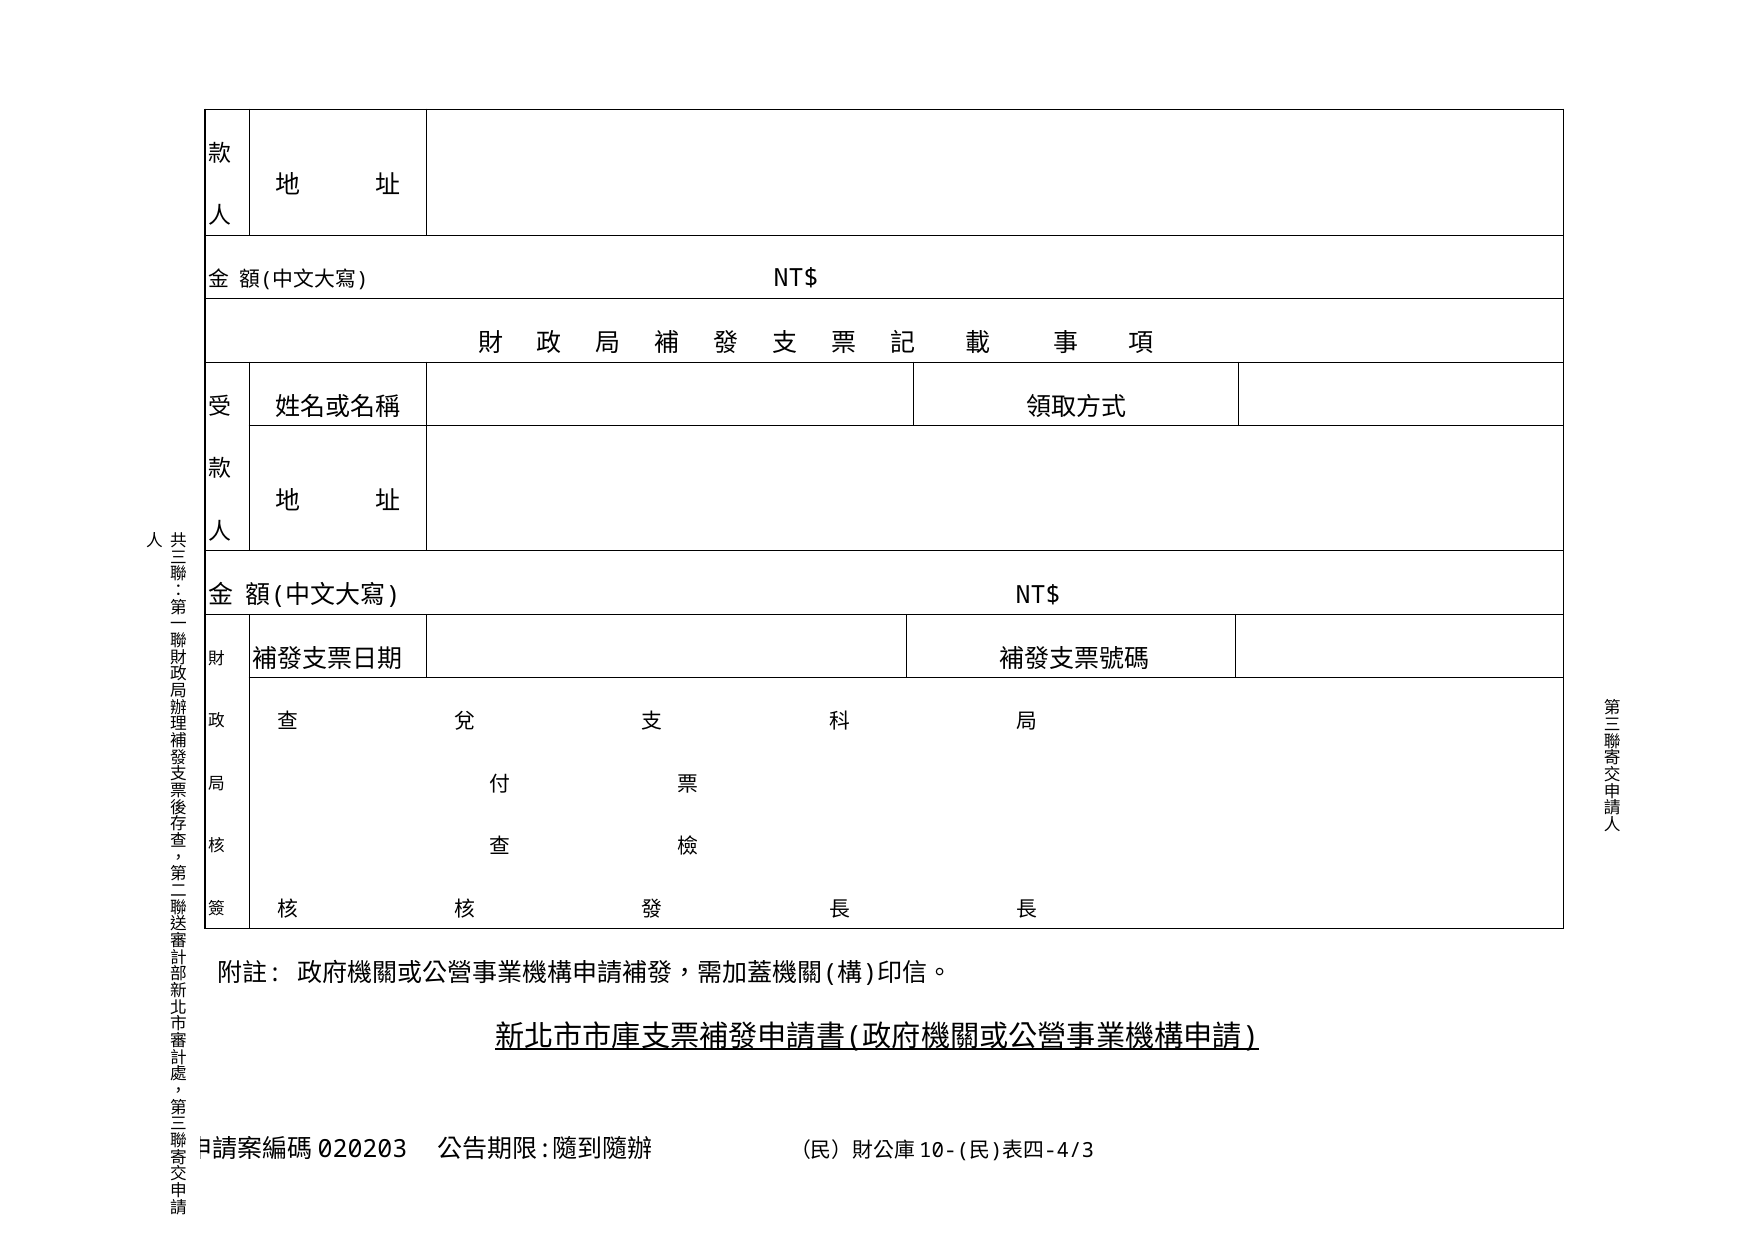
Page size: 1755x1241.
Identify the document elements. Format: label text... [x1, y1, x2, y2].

text 共三聯：第一聯財政局辦理補發支票後存查，第二聯送審計部新北市審計處，第三聯寄交申請人 [146, 532, 191, 1224]
table_cell 地 址 [250, 110, 426, 234]
table_cell [427, 110, 1563, 234]
table_cell 查 兌 支 科 局 付 票 查 檢 核 核 發 長 長 [250, 678, 1563, 928]
table_cell [1236, 615, 1563, 677]
table_cell [1239, 363, 1563, 425]
table_cell 地 址 [250, 426, 426, 550]
table_cell 姓名或名稱 [250, 363, 426, 425]
table_cell [825, 363, 913, 425]
table_cell 領取方式 [914, 363, 1238, 425]
table_cell 補發支票號碼 [907, 615, 1235, 677]
table_cell 金 額(中文大寫) NT$ [206, 236, 1563, 298]
table_cell [825, 426, 1563, 550]
table_cell [427, 426, 825, 550]
text 新北市市庫支票補發申請書(政府機關或公營事業機構申請) [200, 992, 1567, 1054]
table_cell 財 政 局 核 簽 [206, 615, 249, 928]
text 新北市市庫支票補發申請書(政府機關或公營事業機構申請) [1575, 628, 1634, 1239]
table_cell 補發支票日期 [250, 615, 426, 677]
table_cell [427, 363, 825, 425]
text 新北市市庫支票補發申請書(政府機關或公營事業機構申請) [139, 517, 198, 1239]
table_cell 金 額(中文大寫) NT$ [206, 551, 1563, 614]
text 附註: 政府機關或公營事業機構申請補發，需加蓋機關(構)印信。 [200, 929, 1567, 992]
table_cell 受 款 人 [206, 363, 249, 550]
text 第三聯寄交申請人 [1598, 643, 1626, 1224]
table_cell [427, 615, 906, 677]
table_cell 款 人 [206, 110, 249, 234]
table_cell 財政局補發支票記 載 事 項 [206, 299, 1563, 362]
